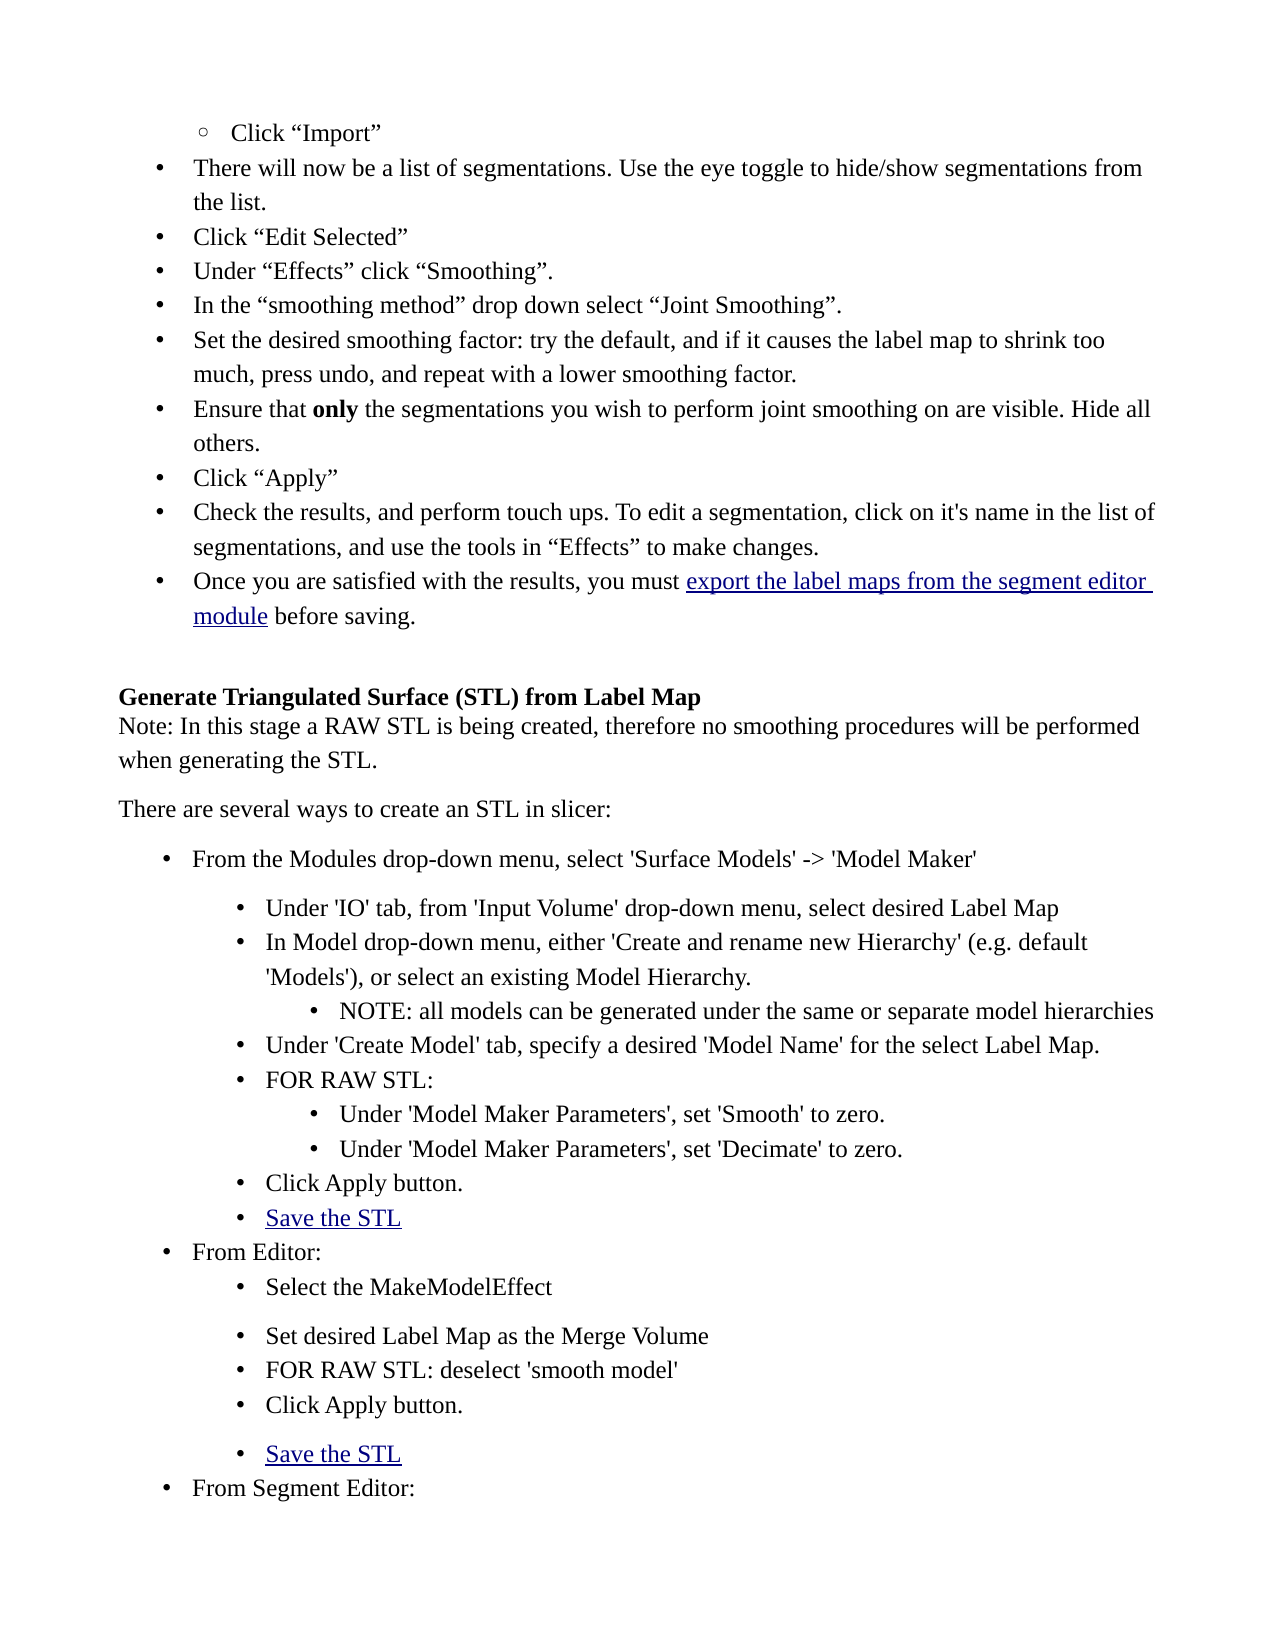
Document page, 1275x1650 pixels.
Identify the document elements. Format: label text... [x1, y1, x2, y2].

list From Segment Editor: [162, 202, 1157, 230]
list From the “Output node” drop down, select the desired model hierarchy [236, 389, 1157, 417]
list If you are in the editing mode, click “Segmentations” [236, 251, 1157, 279]
list Perform Grow Cut segmentation procedure on desired marker. [156, 881, 1157, 910]
subtitle Tissue-Specific Procedures [118, 659, 1157, 693]
list Click “Export” [236, 527, 1157, 555]
list IF MARKERS ARE PLASTIC SPHERES WITH ULTRASOUND GEL: [156, 1019, 1157, 1048]
list Hide all segmentations besides the one that you wish to export. [236, 285, 1157, 314]
list Save the STL [236, 167, 1157, 196]
list Save the STL [236, 561, 1157, 590]
list Expand the “Advanced” tab, and under “Exported Segments” drop down, select “Visible”. [236, 458, 1157, 521]
list Manually segment to fill in the screw hole on spherical registration markers on femur and tibia. [229, 950, 1157, 1013]
subtitle Registration Markers [118, 754, 1157, 783]
list Manually segment to fill in bubbles using 'art' to define outer spherical boundary. [229, 1053, 1157, 1082]
list FOR SPHERICAL FEMUR/TIBIA MARKERS: [156, 916, 1157, 944]
text INPUT: general purpose MRI [118, 783, 1157, 812]
list Scroll down and expand the “Export/Import models and label maps” tab. For “Operation”, select “Export”. For the “Output type” select “Models”. [236, 320, 1157, 383]
list Click Apply button. [236, 118, 1157, 147]
text Procedure for registration marker segmentation: [118, 832, 1157, 861]
list NOTE: all models can be generated under the same or separate model hierarchies [309, 423, 1157, 452]
text Below are the guidelines for segmentation procedures based on tissue type. [118, 693, 1157, 721]
